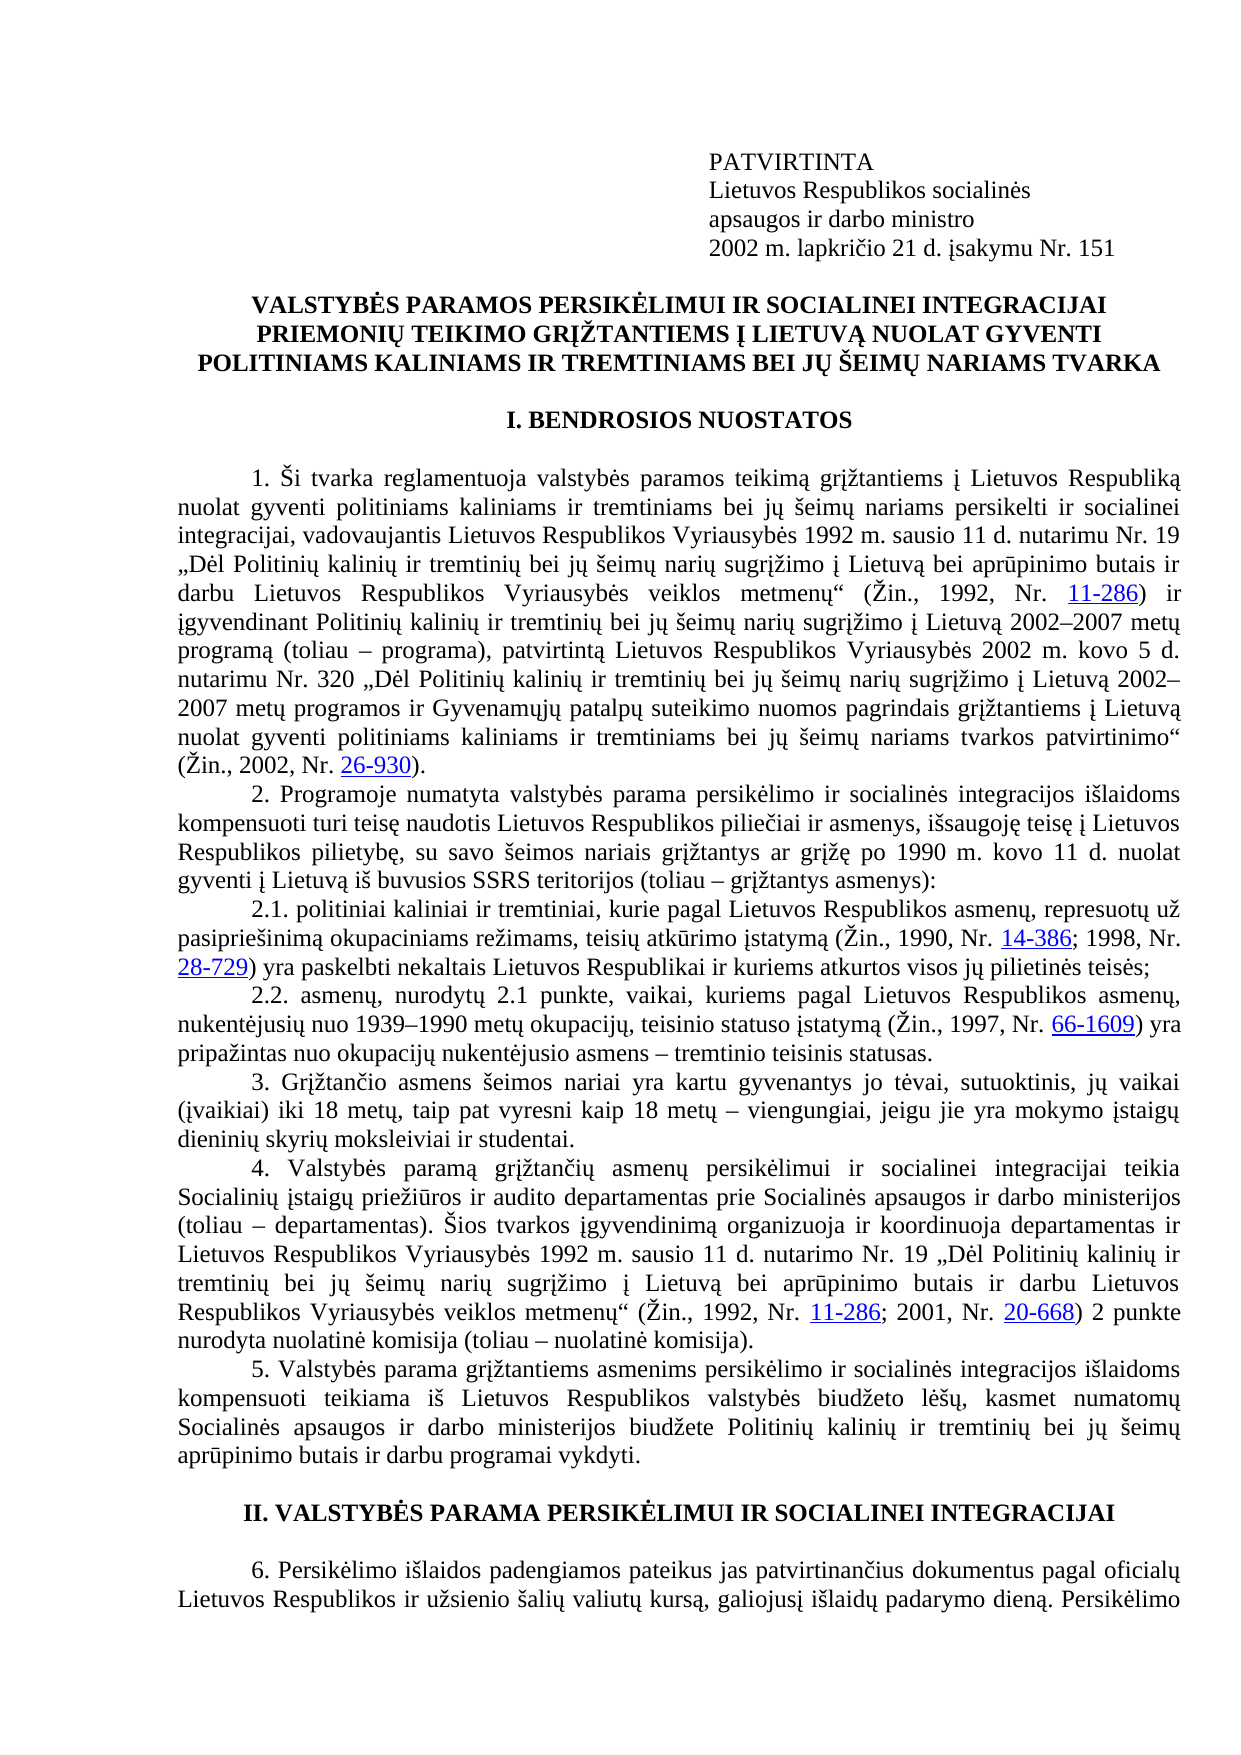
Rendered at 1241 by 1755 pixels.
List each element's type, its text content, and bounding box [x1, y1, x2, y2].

text 4. Valstybės paramą grįžtančių asmenų persikėlimui ir socialinei integracijai teikia Socialinių įstaigų priežiūros ir audito departamentas prie Socialinės apsaugos ir darbo ministerijos (toliau – departamentas). Šios tvarkos įgyvendinimą organizuoja ir koordinuoja departamentas ir Lietuvos Respublikos Vyriausybės 1992 m. sausio 11 d. nutarimo Nr. 19 „Dėl Politinių kalinių ir tremtinių bei jų šeimų narių sugrįžimo į Lietuvą bei aprūpinimo butais ir darbu Lietuvos Respublikos Vyriausybės veiklos metmenų“ (Žin., 1992, Nr. 11-286; 2001, Nr. 20-668) 2 punkte nurodyta nuolatinė komisija (toliau – nuolatinė komisija). [177, 1153, 1181, 1354]
text 2002 m. lapkričio 21 d. įsakymu Nr. 151 [177, 233, 1181, 262]
text 1. Ši tvarka reglamentuoja valstybės paramos teikimą grįžtantiems į Lietuvos Respubliką nuolat gyventi politiniams kaliniams ir tremtiniams bei jų šeimų nariams persikelti ir socialinei integracijai, vadovaujantis Lietuvos Respublikos Vyriausybės 1992 m. sausio 11 d. nutarimu Nr. 19 „Dėl Politinių kalinių ir tremtinių bei jų šeimų narių sugrįžimo į Lietuvą bei aprūpinimo butais ir darbu Lietuvos Respublikos Vyriausybės veiklos metmenų“ (Žin., 1992, Nr. 11-286) ir įgyvendinant Politinių kalinių ir tremtinių bei jų šeimų narių sugrįžimo į Lietuvą 2002–2007 metų programą (toliau – programa), patvirtintą Lietuvos Respublikos Vyriausybės 2002 m. kovo 5 d. nutarimu Nr. 320 „Dėl Politinių kalinių ir tremtinių bei jų šeimų narių sugrįžimo į Lietuvą 2002–2007 metų programos ir Gyvenamųjų patalpų suteikimo nuomos pagrindais grįžtantiems į Lietuvą nuolat gyventi politiniams kaliniams ir tremtiniams bei jų šeimų nariams tvarkos patvirtinimo“ (Žin., 2002, Nr. 26-930). [177, 463, 1181, 779]
text VALSTYBĖS PARAMOS PERSIKĖLIMUI IR SOCIALINEI INTEGRACIJAI PRIEMONIŲ TEIKIMO GRĮŽTANTIEMS Į LIETUVĄ NUOLAT GYVENTI POLITINIAMS KALINIAMS IR TREMTINIAMS BEI JŲ ŠEIMŲ NARIAMS TVARKA [177, 291, 1181, 377]
text Lietuvos Respublikos socialinės [177, 176, 1181, 204]
text 3. Grįžtančio asmens šeimos nariai yra kartu gyvenantys jo tėvai, sutuoktinis, jų vaikai (įvaikiai) iki 18 metų, taip pat vyresni kaip 18 metų – viengungiai, jeigu jie yra mokymo įstaigų dieninių skyrių moksleiviai ir studentai. [177, 1067, 1181, 1153]
text II. VALSTYBĖS PARAMA PERSIKĖLIMUI IR SOCIALINEI INTEGRACIJAI [177, 1498, 1181, 1527]
text 2.2. asmenų, nurodytų 2.1 punkte, vaikai, kuriems pagal Lietuvos Respublikos asmenų, nukentėjusių nuo 1939–1990 metų okupacijų, teisinio statuso įstatymą (Žin., 1997, Nr. 66-1609) yra pripažintas nuo okupacijų nukentėjusio asmens – tremtinio teisinis statusas. [177, 981, 1181, 1067]
text 6. Persikėlimo išlaidos padengiamos pateikus jas patvirtinančius dokumentus pagal oficialų Lietuvos Respublikos ir užsienio šalių valiutų kursą, galiojusį išlaidų padarymo dieną. Persikėlimo [177, 1556, 1181, 1613]
text PATVIRTINTA [177, 147, 1181, 176]
text 2.1. politiniai kaliniai ir tremtiniai, kurie pagal Lietuvos Respublikos asmenų, represuotų už pasipriešinimą okupaciniams režimams, teisių atkūrimo įstatymą (Žin., 1990, Nr. 14-386; 1998, Nr. 28-729) yra paskelbti nekaltais Lietuvos Respublikai ir kuriems atkurtos visos jų pilietinės teisės; [177, 894, 1181, 981]
text 2. Programoje numatyta valstybės parama persikėlimo ir socialinės integracijos išlaidoms kompensuoti turi teisę naudotis Lietuvos Respublikos piliečiai ir asmenys, išsaugoję teisę į Lietuvos Respublikos pilietybę, su savo šeimos nariais grįžtantys ar grįžę po 1990 m. kovo 11 d. nuolat gyventi į Lietuvą iš buvusios SSRS teritorijos (toliau – grįžtantys asmenys): [177, 779, 1181, 894]
text 5. Valstybės parama grįžtantiems asmenims persikėlimo ir socialinės integracijos išlaidoms kompensuoti teikiama iš Lietuvos Respublikos valstybės biudžeto lėšų, kasmet numatomų Socialinės apsaugos ir darbo ministerijos biudžete Politinių kalinių ir tremtinių bei jų šeimų aprūpinimo butais ir darbu programai vykdyti. [177, 1354, 1181, 1469]
text I. BENDROSIOS NUOSTATOS [177, 406, 1181, 434]
text apsaugos ir darbo ministro [177, 204, 1181, 233]
